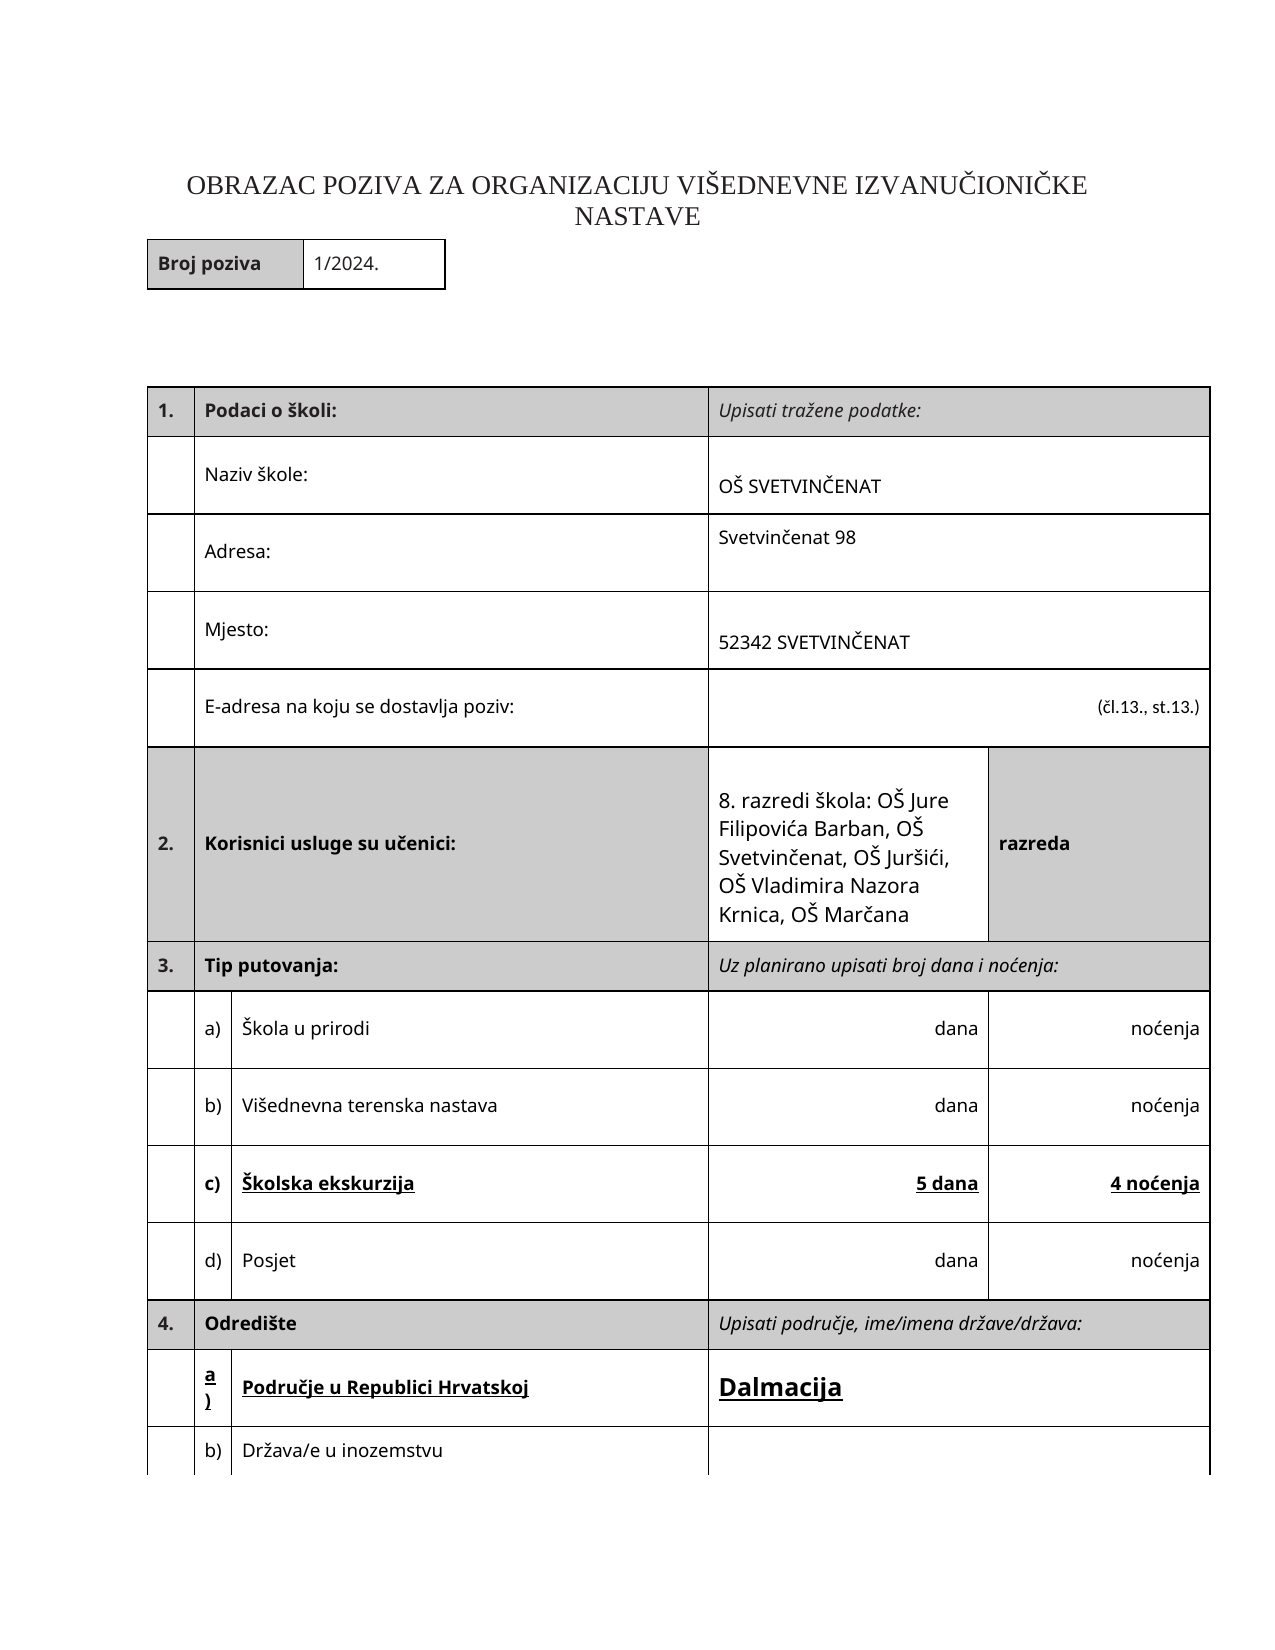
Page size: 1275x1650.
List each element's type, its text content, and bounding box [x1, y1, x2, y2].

table_cell 5 dana [709, 1146, 988, 1222]
table_cell Naziv škole: [195, 437, 708, 513]
table_cell (čl.13., st.13.) [709, 670, 1209, 746]
table_header Broj poziva [148, 240, 303, 288]
table_cell b) [195, 1069, 231, 1145]
table_header Podaci o školi: [195, 388, 708, 436]
table_cell Višednevna terenska nastava [232, 1069, 708, 1145]
table_cell Odredište [195, 1301, 708, 1349]
table_cell [148, 992, 194, 1068]
table_cell b) [195, 1427, 231, 1475]
table_cell [148, 670, 194, 746]
table_cell [148, 1350, 194, 1426]
table_cell Škola u prirodi [232, 992, 708, 1068]
table_cell dana [709, 992, 988, 1068]
table_cell a) [195, 992, 231, 1068]
table_header Upisati tražene podatke: [709, 388, 1209, 436]
table_cell 4 noćenja [989, 1146, 1209, 1222]
table_cell OŠ SVETVINČENAT [709, 437, 1209, 513]
table_header 1/2024. [304, 240, 444, 288]
table_cell Korisnici usluge su učenici: [195, 748, 708, 941]
table_cell c) [195, 1146, 231, 1222]
table_cell E-adresa na koju se dostavlja poziv: [195, 670, 708, 746]
table_cell razreda [989, 748, 1209, 941]
table_cell dana [709, 1223, 988, 1299]
table_cell Područje u Republici Hrvatskoj [232, 1350, 708, 1426]
table_cell Upisati područje, ime/imena države/država: [709, 1301, 1209, 1349]
table_cell Država/e u inozemstvu [232, 1427, 708, 1475]
table_cell [148, 1223, 194, 1299]
table_cell [148, 1427, 194, 1475]
table_header 1. [148, 388, 194, 436]
table_cell dana [709, 1069, 988, 1145]
table_cell noćenja [989, 992, 1209, 1068]
table_cell [148, 515, 194, 591]
table_cell d) [195, 1223, 231, 1299]
table_cell 2. [148, 748, 194, 941]
table_cell Posjet [232, 1223, 708, 1299]
table_cell Dalmacija [709, 1350, 1209, 1426]
table_cell [148, 437, 194, 513]
table_cell Tip putovanja: [195, 942, 708, 990]
table_cell Školska ekskurzija [232, 1146, 708, 1222]
table_cell 52342 SVETVINČENAT [709, 592, 1209, 668]
table_cell [148, 1069, 194, 1145]
table_cell - [709, 1427, 1209, 1475]
table_cell Uz planirano upisati broj dana i noćenja: [709, 942, 1209, 990]
table_cell 4. [148, 1301, 194, 1349]
text OBRAZAC POZIVA ZA ORGANIZACIJU VIŠEDNEVNE IZVANUČIONIČKE NASTAVE [148, 169, 1127, 231]
table_cell [148, 1146, 194, 1222]
table_cell a) [195, 1350, 231, 1426]
table_cell Mjesto: [195, 592, 708, 668]
table_cell noćenja [989, 1069, 1209, 1145]
table_cell 8. razredi škola: OŠ Jure Filipovića Barban, OŠ Svetvinčenat, OŠ Juršići, OŠ Vladimira Nazora Krnica, OŠ Marčana [709, 748, 988, 941]
table_cell [148, 592, 194, 668]
table_cell noćenja [989, 1223, 1209, 1299]
table_cell Adresa: [195, 515, 708, 591]
table_cell Svetvinčenat 98 [709, 515, 1209, 591]
table_cell 3. [148, 942, 194, 990]
